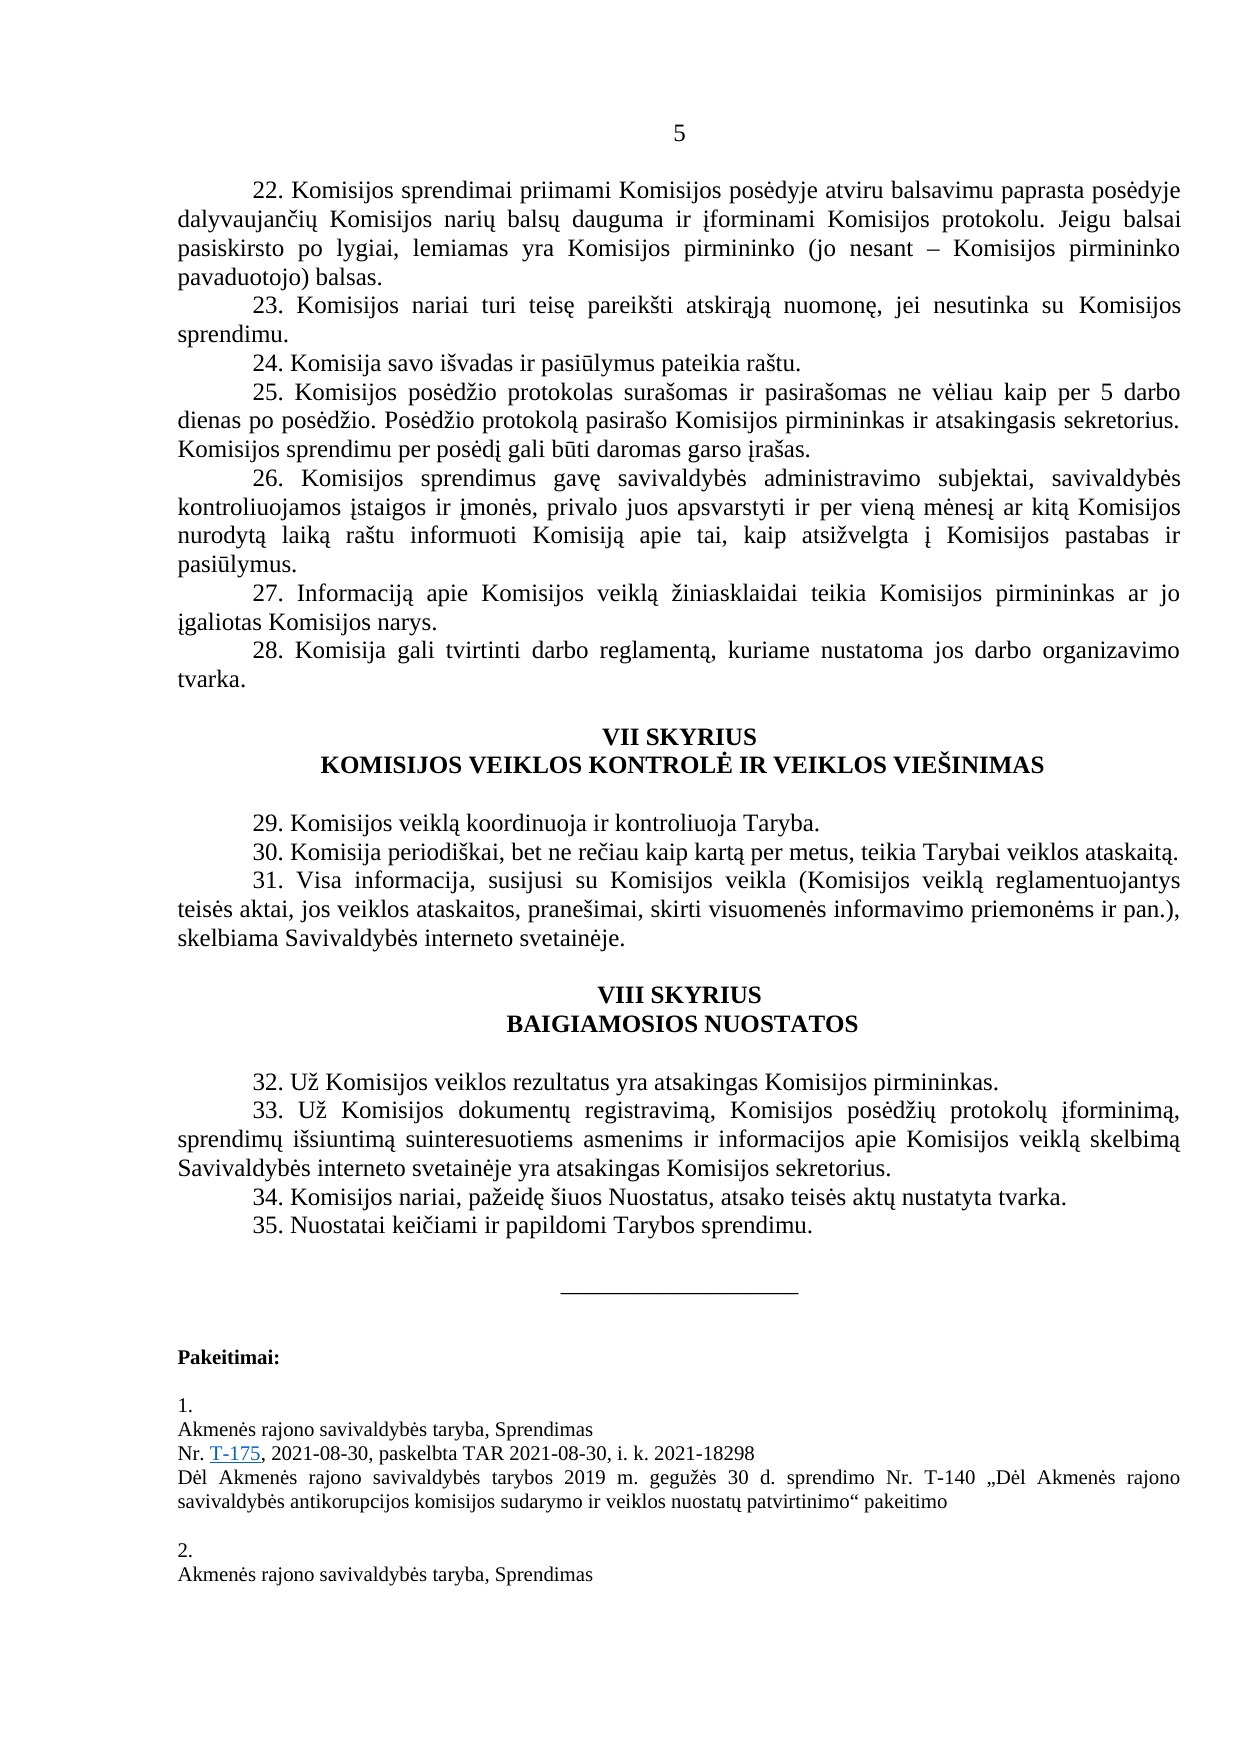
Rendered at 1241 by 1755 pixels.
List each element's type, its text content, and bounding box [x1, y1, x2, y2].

text 1. [177, 1393, 1181, 1417]
text 35. Nuostatai keičiami ir papildomi Tarybos sprendimu. [177, 1211, 1181, 1239]
text VIII SKYRIUS [177, 981, 1181, 1009]
text 22. Komisijos sprendimai priimami Komisijos posėdyje atviru balsavimu paprasta posėdyje dalyvaujančių Komisijos narių balsų dauguma ir įforminami Komisijos protokolu. Jeigu balsai pasiskirsto po lygiai, lemiamas yra Komisijos pirmininko (jo nesant – Komisijos pirmininko pavaduotojo) balsas. [177, 176, 1181, 291]
text 29. Komisijos veiklą koordinuoja ir kontroliuoja Taryba. [177, 808, 1181, 837]
text Pakeitimai: [177, 1345, 1181, 1369]
text KOMISIJOS VEIKLOS KONTROLĖ IR VEIKLOS VIEŠINIMAS [177, 751, 1181, 779]
text 33. Už Komisijos dokumentų registravimą, Komisijos posėdžių protokolų įforminimą, sprendimų išsiuntimą suinteresuotiems asmenims ir informacijos apie Komisijos veiklą skelbimą Savivaldybės interneto svetainėje yra atsakingas Komisijos sekretorius. [177, 1096, 1181, 1182]
text 23. Komisijos nariai turi teisę pareikšti atskirąją nuomonę, jei nesutinka su Komisijos sprendimu. [177, 291, 1181, 348]
text 26. Komisijos sprendimus gavę savivaldybės administravimo subjektai, savivaldybės kontroliuojamos įstaigos ir įmonės, privalo juos apsvarstyti ir per vieną mėnesį ar kitą Komisijos nurodytą laiką raštu informuoti Komisiją apie tai, kaip atsižvelgta į Komisijos pastabas ir pasiūlymus. [177, 463, 1181, 578]
text 30. Komisija periodiškai, bet ne rečiau kaip kartą per metus, teikia Tarybai veiklos ataskaitą. [177, 837, 1181, 866]
text Dėl Akmenės rajono savivaldybės tarybos 2019 m. gegužės 30 d. sprendimo Nr. T-140 „Dėl Akmenės rajono savivaldybės antikorupcijos komisijos sudarymo ir veiklos nuostatų patvirtinimo“ pakeitimo [177, 1465, 1181, 1513]
text BAIGIAMOSIOS NUOSTATOS [177, 1009, 1181, 1038]
text Akmenės rajono savivaldybės taryba, Sprendimas [177, 1562, 1181, 1586]
text 27. Informaciją apie Komisijos veiklą žiniasklaidai teikia Komisijos pirmininkas ar jo įgaliotas Komisijos narys. [177, 578, 1181, 636]
text 34. Komisijos nariai, pažeidę šiuos Nuostatus, atsako teisės aktų nustatyta tvarka. [177, 1182, 1181, 1211]
text 25. Komisijos posėdžio protokolas surašomas ir pasirašomas ne vėliau kaip per 5 darbo dienas po posėdžio. Posėdžio protokolą pasirašo Komisijos pirmininkas ir atsakingasis sekretorius. Komisijos sprendimu per posėdį gali būti daromas garso įrašas. [177, 377, 1181, 463]
text 2. [177, 1537, 1181, 1562]
text 32. Už Komisijos veiklos rezultatus yra atsakingas Komisijos pirmininkas. [177, 1067, 1181, 1096]
text 24. Komisija savo išvadas ir pasiūlymus pateikia raštu. [177, 348, 1181, 377]
text Akmenės rajono savivaldybės taryba, Sprendimas [177, 1417, 1181, 1441]
text 28. Komisija gali tvirtinti darbo reglamentą, kuriame nustatoma jos darbo organizavimo tvarka. [177, 636, 1181, 693]
text VII SKYRIUS [177, 722, 1181, 751]
text Nr. T-175, 2021-08-30, paskelbta TAR 2021-08-30, i. k. 2021-18298 [177, 1441, 1181, 1465]
text ___________________ [177, 1268, 1181, 1297]
text 31. Visa informacija, susijusi su Komisijos veikla (Komisijos veiklą reglamentuojantys teisės aktai, jos veiklos ataskaitos, pranešimai, skirti visuomenės informavimo priemonėms ir pan.), skelbiama Savivaldybės interneto svetainėje. [177, 866, 1181, 952]
